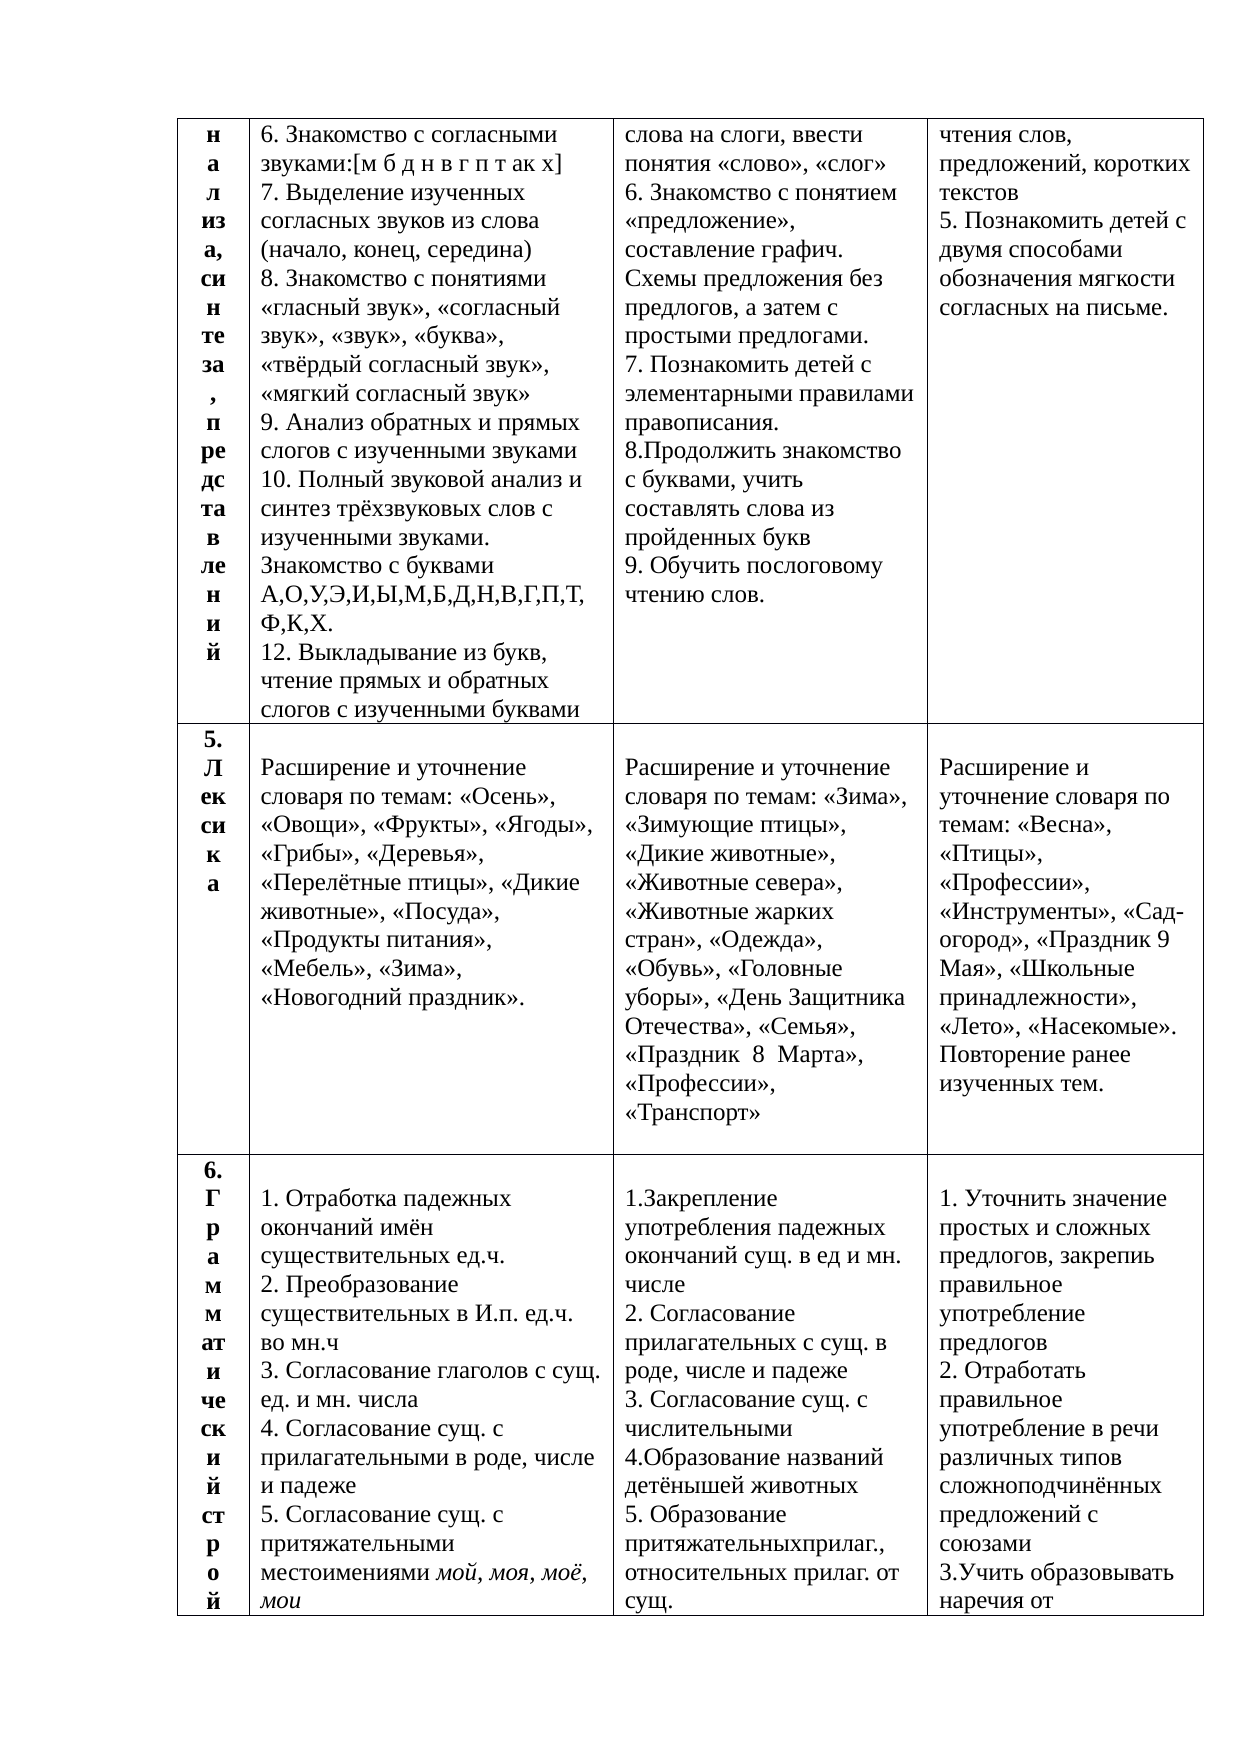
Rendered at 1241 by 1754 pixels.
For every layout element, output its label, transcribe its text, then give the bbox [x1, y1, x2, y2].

table_cell 5. Лексика [178, 724, 249, 1154]
table_cell 6. Знакомство с согласными звуками:[м б д н в г п т aк х] 7. Выделение изученных согласных звуков из слова (начало, конец, середина) 8. Знакомство с понятиями «гласный звук», «согласный звук», «звук», «буква», «твёрдый согласный звук», «мягкий согласный звук» 9. Анализ обратных и прямых слогов с изученными звуками 10. Полный звуковой анализ и синтез трёхзвуковых слов с изученными звуками. Знакомство с буквами А,О,У,Э,И,Ы,М,Б,Д,Н,В,Г,П,Т,Ф,К,Х. 12. Выкладывание из букв, чтение прямых и обратных слогов с изученными буквами [250, 119, 613, 723]
table_cell нализа, синтеза, представлений [178, 119, 249, 723]
table_cell Расширение и уточнение словаря по темам: «Весна», «Птицы», «Профессии», «Инструменты», «Сад-огород», «Праздник 9 Мая», «Школьные принадлежности», «Лето», «Насекомые». Повторение ранее изученных тем. [928, 724, 1203, 1154]
table_cell 1. Отработка падежных окончаний имён существительных ед.ч. 2. Преобразование существительных в И.п. ед.ч. во мн.ч 3. Согласование глаголов с сущ. ед. и мн. числа 4. Согласование сущ. с прилагательными в роде, числе и падеже 5. Согласование сущ. с притяжательными местоимениями мой, моя, моё, мои [250, 1155, 613, 1615]
table_cell 1.Закрепление употребления падежных окончаний сущ. в ед и мн. числе 2. Согласование прилагательных с сущ. в роде, числе и падеже 3. Согласование сущ. с числительными 4.Образование названий детёнышей животных 5. Образование притяжательныхприлаг., относительных прилаг. от сущ. [614, 1155, 927, 1615]
table_cell чтения слов, предложений, коротких текстов 5. Познакомить детей с двумя способами обозначения мягкости согласных на письме. [928, 119, 1203, 723]
table_cell 1. Уточнить значение простых и сложных предлогов, закрепиь правильное употребление предлогов 2. Отработать правильное употребление в речи различных типов сложноподчинённых предложений с союзами 3.Учить образовывать наречия от [928, 1155, 1203, 1615]
table_cell слова на слоги, ввести понятия «слово», «слог» 6. Знакомство с понятием «предложение», составление графич. Схемы предложения без предлогов, а затем с простыми предлогами. 7. Познакомить детей с элементарными правилами правописания. 8.Продолжить знакомство с буквами, учить составлять слова из пройденных букв 9. Обучить послоговому чтению слов. [614, 119, 927, 723]
table_cell Расширение и уточнение словаря по темам: «Осень», «Овощи», «Фрукты», «Ягоды», «Грибы», «Деревья», «Перелётные птицы», «Дикие животные», «Посуда», «Продукты питания», «Мебель», «Зима», «Новогодний праздник». [250, 724, 613, 1154]
table_cell Расширение и уточнение словаря по темам: «Зима», «Зимующие птицы», «Дикие животные», «Животные севера», «Животные жарких стран», «Одежда», «Обувь», «Головные уборы», «День Защитника Отечества», «Семья», «Праздник 8 Марта», «Профессии», «Транспорт» [614, 724, 927, 1154]
table_cell 6. Грамматический строй [178, 1155, 249, 1615]
